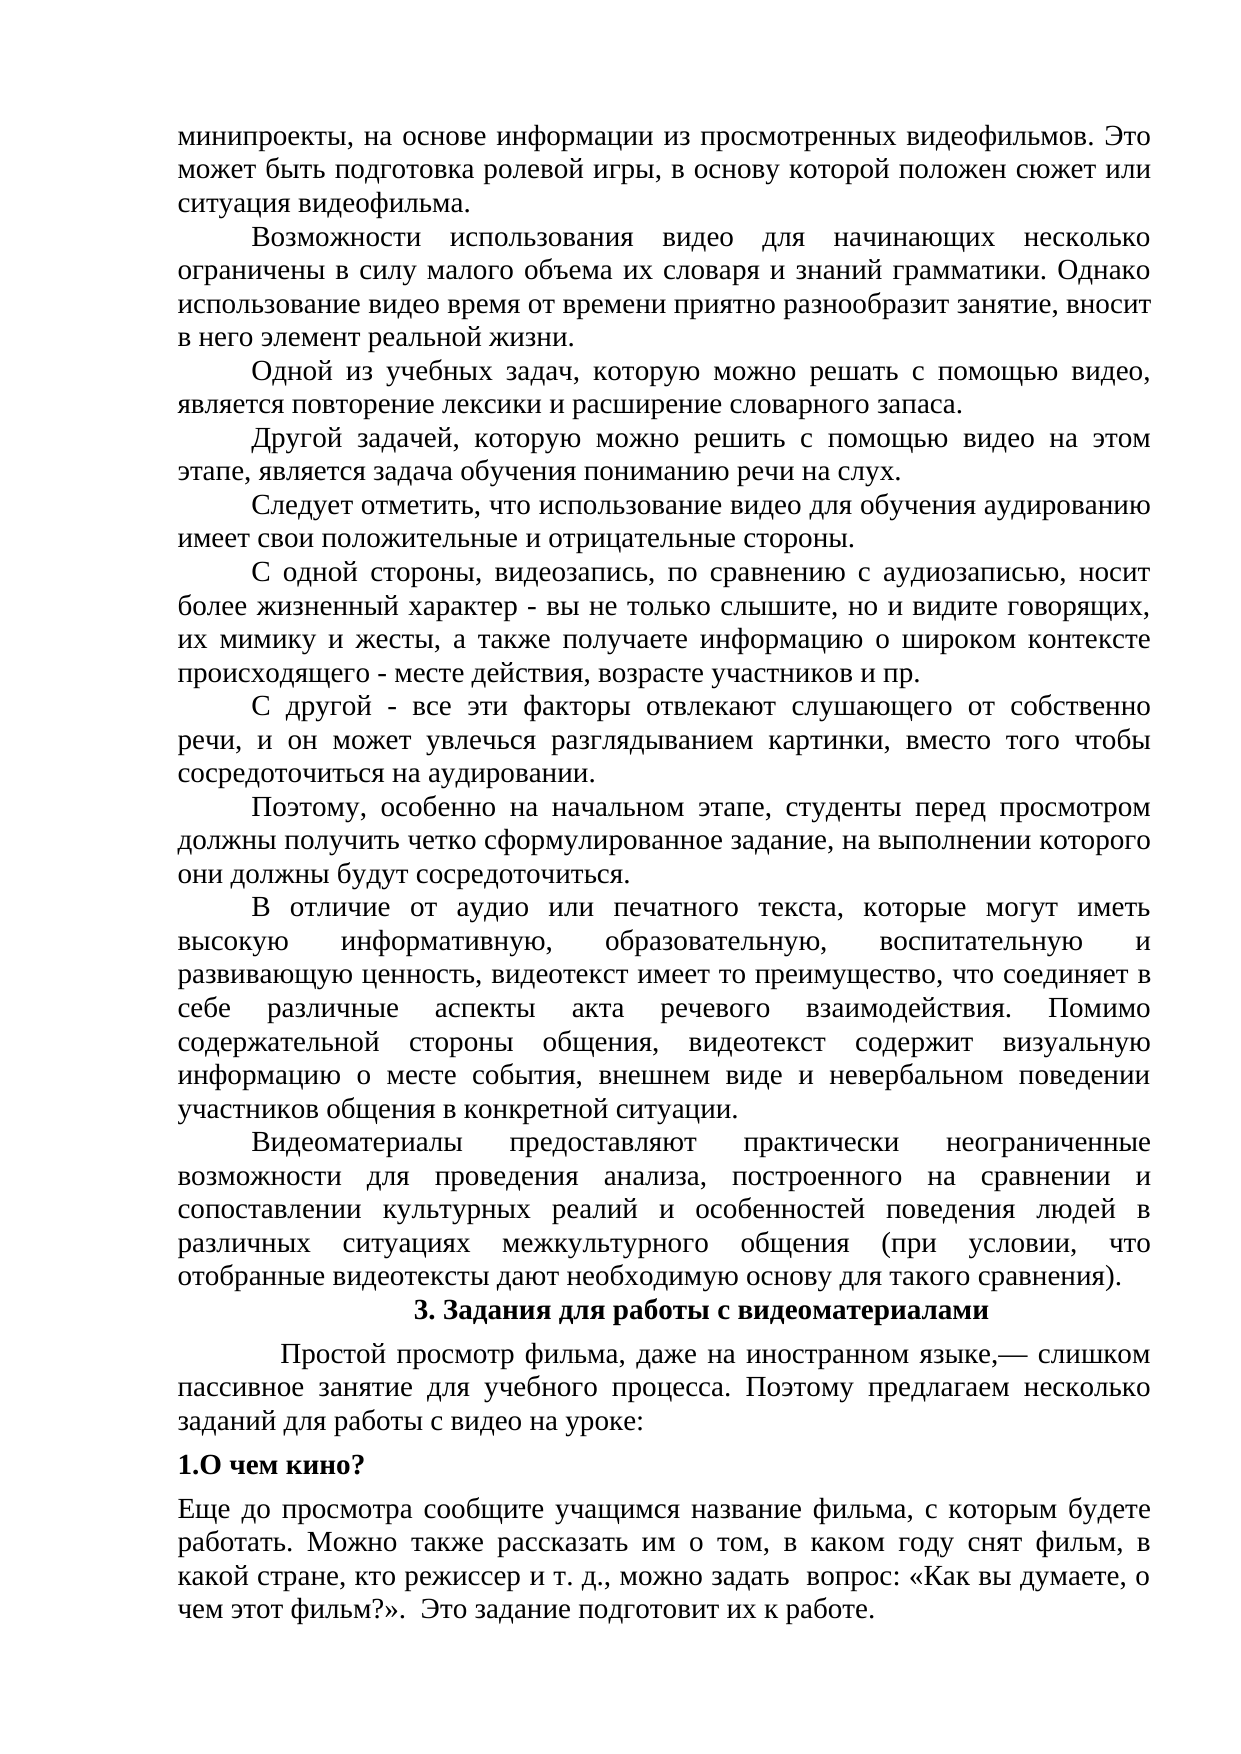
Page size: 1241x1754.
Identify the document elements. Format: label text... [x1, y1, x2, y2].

text Видеоматериалы предоставляют практически неограниченные возможности для проведения анализа, построенного на сравнении и сопоставлении культурных реалий и особенностей поведения людей в различных ситуациях межкультурного общения (при условии, что отобранные видеотексты дают необходимую основу для такого сравнения). [177, 1124, 1152, 1292]
text Следует отметить, что использование видео для обучения аудированию имеет свои положительные и отрицательные стороны. [177, 487, 1152, 554]
text Другой задачей, которую можно решить с помощью видео на этом этапе, является задача обучения пониманию речи на слух. [177, 420, 1152, 487]
text Поэтому, особенно на начальном этапе, студенты перед просмотром должны получить четко сформулированное задание, на выполнении которого они должны будут сосредоточиться. [177, 789, 1152, 889]
text минипроекты, на основе информации из просмотренных видеофильмов. Это может быть подготовка ролевой игры, в основу которой положен сюжет или ситуация видеофильма. [177, 118, 1152, 219]
text Простой просмотр фильма, даже на иностранном языке,— слишком пассивное занятие для учебного процесса. Поэтому предлагаем несколько заданий для работы с видео на уроке: [177, 1336, 1152, 1437]
text С другой - все эти факторы отвлекают слушающего от собственно речи, и он может увлечься разглядыванием картинки, вместо того чтобы сосредоточиться на аудировании. [177, 688, 1152, 789]
text Еще до просмотра сообщите учащимся название фильма, с которым будете работать. Можно также рассказать им о том, в каком году снят фильм, в какой стране, кто режиссер и т. д., можно задать вопрос: «Как вы думаете, о чем этот фильм?». Это задание подготовит их к работе. [177, 1491, 1152, 1625]
subtitle 1.О чем кино? [177, 1447, 1152, 1481]
text Одной из учебных задач, которую можно решать с помощью видео, является повторение лексики и расширение словарного запаса. [177, 353, 1152, 420]
text Возможности использования видео для начинающих несколько ограничены в силу малого объема их словаря и знаний грамматики. Однако использование видео время от времени приятно разнообразит занятие, вносит в него элемент реальной жизни. [177, 219, 1152, 353]
text 3. Задания для работы с видеоматериалами [177, 1292, 1152, 1326]
text В отличие от аудио или печатного текста, которые могут иметь высокую информативную, образовательную, воспитательную и развивающую ценность, видеотекст имеет то преимущество, что соединяет в себе различные аспекты акта речевого взаимодействия. Помимо содержательной стороны общения, видеотекст содержит визуальную информацию о месте события, внешнем виде и невербальном поведении участников общения в конкретной ситуации. [177, 889, 1152, 1124]
text С одной стороны, видеозапись, по сравнению с аудиозаписью, носит более жизненный характер - вы не только слышите, но и видите говорящих, их мимику и жесты, а также получаете информацию о широком контексте происходящего - месте действия, возрасте участников и пр. [177, 554, 1152, 688]
